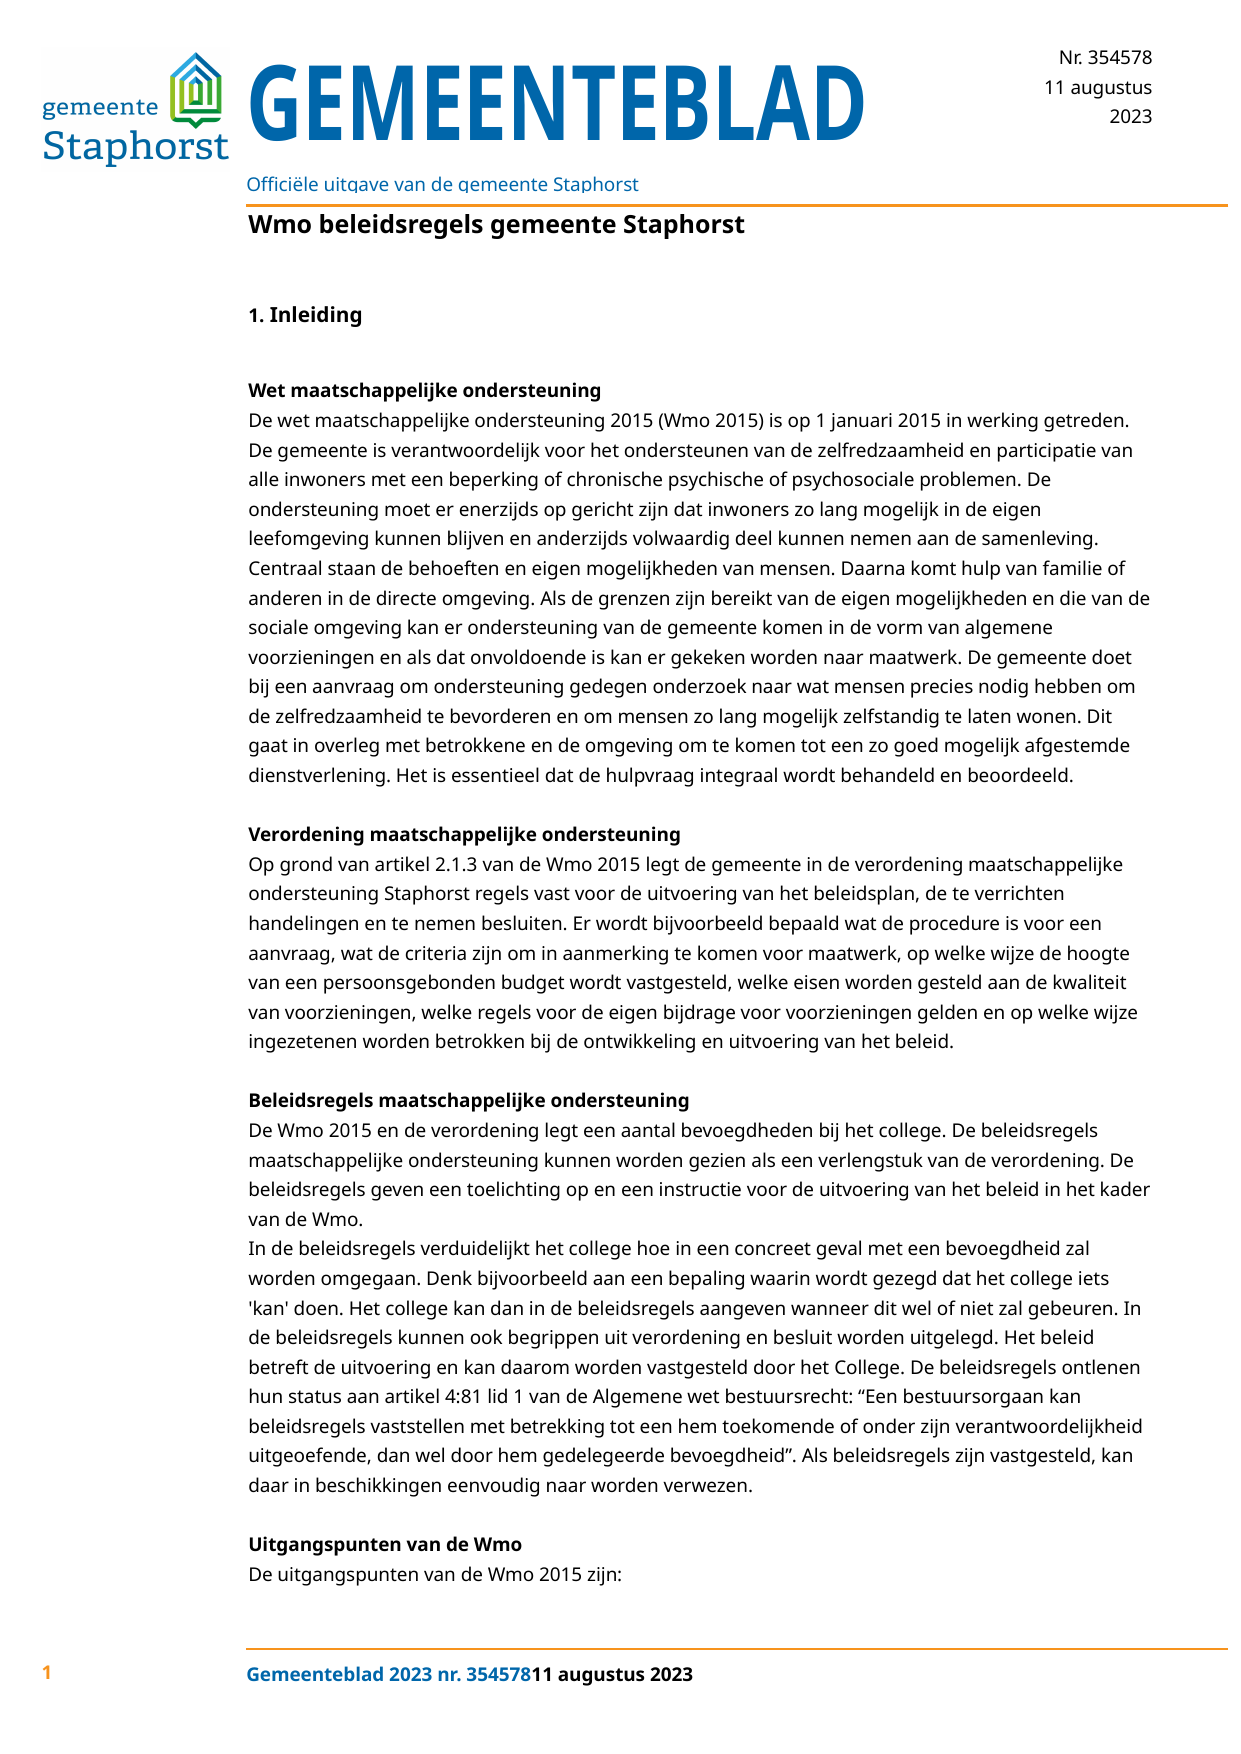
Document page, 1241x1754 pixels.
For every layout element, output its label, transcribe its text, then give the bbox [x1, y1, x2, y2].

picture [41, 47, 231, 172]
text Wet maatschappelijke ondersteuning [248, 378, 1152, 403]
text 1. Inleiding [248, 300, 1152, 328]
text De uitgangspunten van de Wmo 2015 zijn: [248, 1561, 1152, 1587]
text Centraal staan de behoeften en eigen mogelijkheden van mensen. Daarna komt hulp van familie of anderen in de directe omgeving. Als de grenzen zijn bereikt van de eigen mogelijkheden en die van de sociale omgeving kan er ondersteuning van de gemeente komen in de vorm van algemene voorzieningen en als dat onvoldoende is kan er gekeken worden naar maatwerk. De gemeente doet bij een aanvraag om ondersteuning gedegen onderzoek naar wat mensen precies nodig hebben om de zelfredzaamheid te bevorderen en om mensen zo lang mogelijk zelfstandig te laten wonen. Dit gaat in overleg met betrokkene en de omgeving om te komen tot een zo goed mogelijk afgestemde dienstverlening. Het is essentieel dat de hulpvraag integraal wordt behandeld en beoordeeld. [248, 555, 1152, 788]
text Beleidsregels maatschappelijke ondersteuning [248, 1088, 1152, 1113]
text Wmo beleidsregels gemeente Staphorst [248, 207, 1152, 241]
text Op grond van artikel 2.1.3 van de Wmo 2015 legt de gemeente in de verordening maatschappelijke ondersteuning Staphorst regels vast voor de uitvoering van het beleidsplan, de te verrichten handelingen en te nemen besluiten. Er wordt bijvoorbeeld bepaald wat de procedure is voor een aanvraag, wat de criteria zijn om in aanmerking te komen voor maatwerk, op welke wijze de hoogte van een persoonsgebonden budget wordt vastgesteld, welke eisen worden gesteld aan de kwaliteit van voorzieningen, welke regels voor de eigen bijdrage voor voorzieningen gelden en op welke wijze ingezetenen worden betrokken bij de ontwikkeling en uitvoering van het beleid. [248, 851, 1152, 1054]
text In de beleidsregels verduidelijkt het college hoe in een concreet geval met een bevoegdheid zal worden omgegaan. Denk bijvoorbeeld aan een bepaling waarin wordt gezegd dat het college iets 'kan' doen. Het college kan dan in de beleidsregels aangeven wanneer dit wel of niet zal gebeuren. In de beleidsregels kunnen ook begrippen uit verordening en besluit worden uitgelegd. Het beleid betreft de uitvoering en kan daarom worden vastgesteld door het College. De beleidsregels ontlenen hun status aan artikel 4:81 lid 1 van de Algemene wet bestuursrecht: “Een bestuursorgaan kan beleidsregels vaststellen met betrekking tot een hem toekomende of onder zijn verantwoordelijkheid uitgeoefende, dan wel door hem gedelegeerde bevoegdheid”. Als beleidsregels zijn vastgesteld, kan daar in beschikkingen eenvoudig naar worden verwezen. [248, 1236, 1152, 1498]
text De wet maatschappelijke ondersteuning 2015 (Wmo 2015) is op 1 januari 2015 in werking getreden. [248, 407, 1152, 433]
text De gemeente is verantwoordelijk voor het ondersteunen van de zelfredzaamheid en participatie van alle inwoners met een beperking of chronische psychische of psychosociale problemen. De ondersteuning moet er enerzijds op gericht zijn dat inwoners zo lang mogelijk in de eigen leefomgeving kunnen blijven en anderzijds volwaardig deel kunnen nemen aan de samenleving. [248, 437, 1152, 551]
text Verordening maatschappelijke ondersteuning [248, 821, 1152, 847]
text De Wmo 2015 en de verordening legt een aantal bevoegdheden bij het college. De beleidsregels maatschappelijke ondersteuning kunnen worden gezien als een verlengstuk van de verordening. De beleidsregels geven een toelichting op en een instructie voor de uitvoering van het beleid in het kader van de Wmo. [248, 1117, 1152, 1232]
text Uitgangspunten van de Wmo [248, 1531, 1152, 1557]
